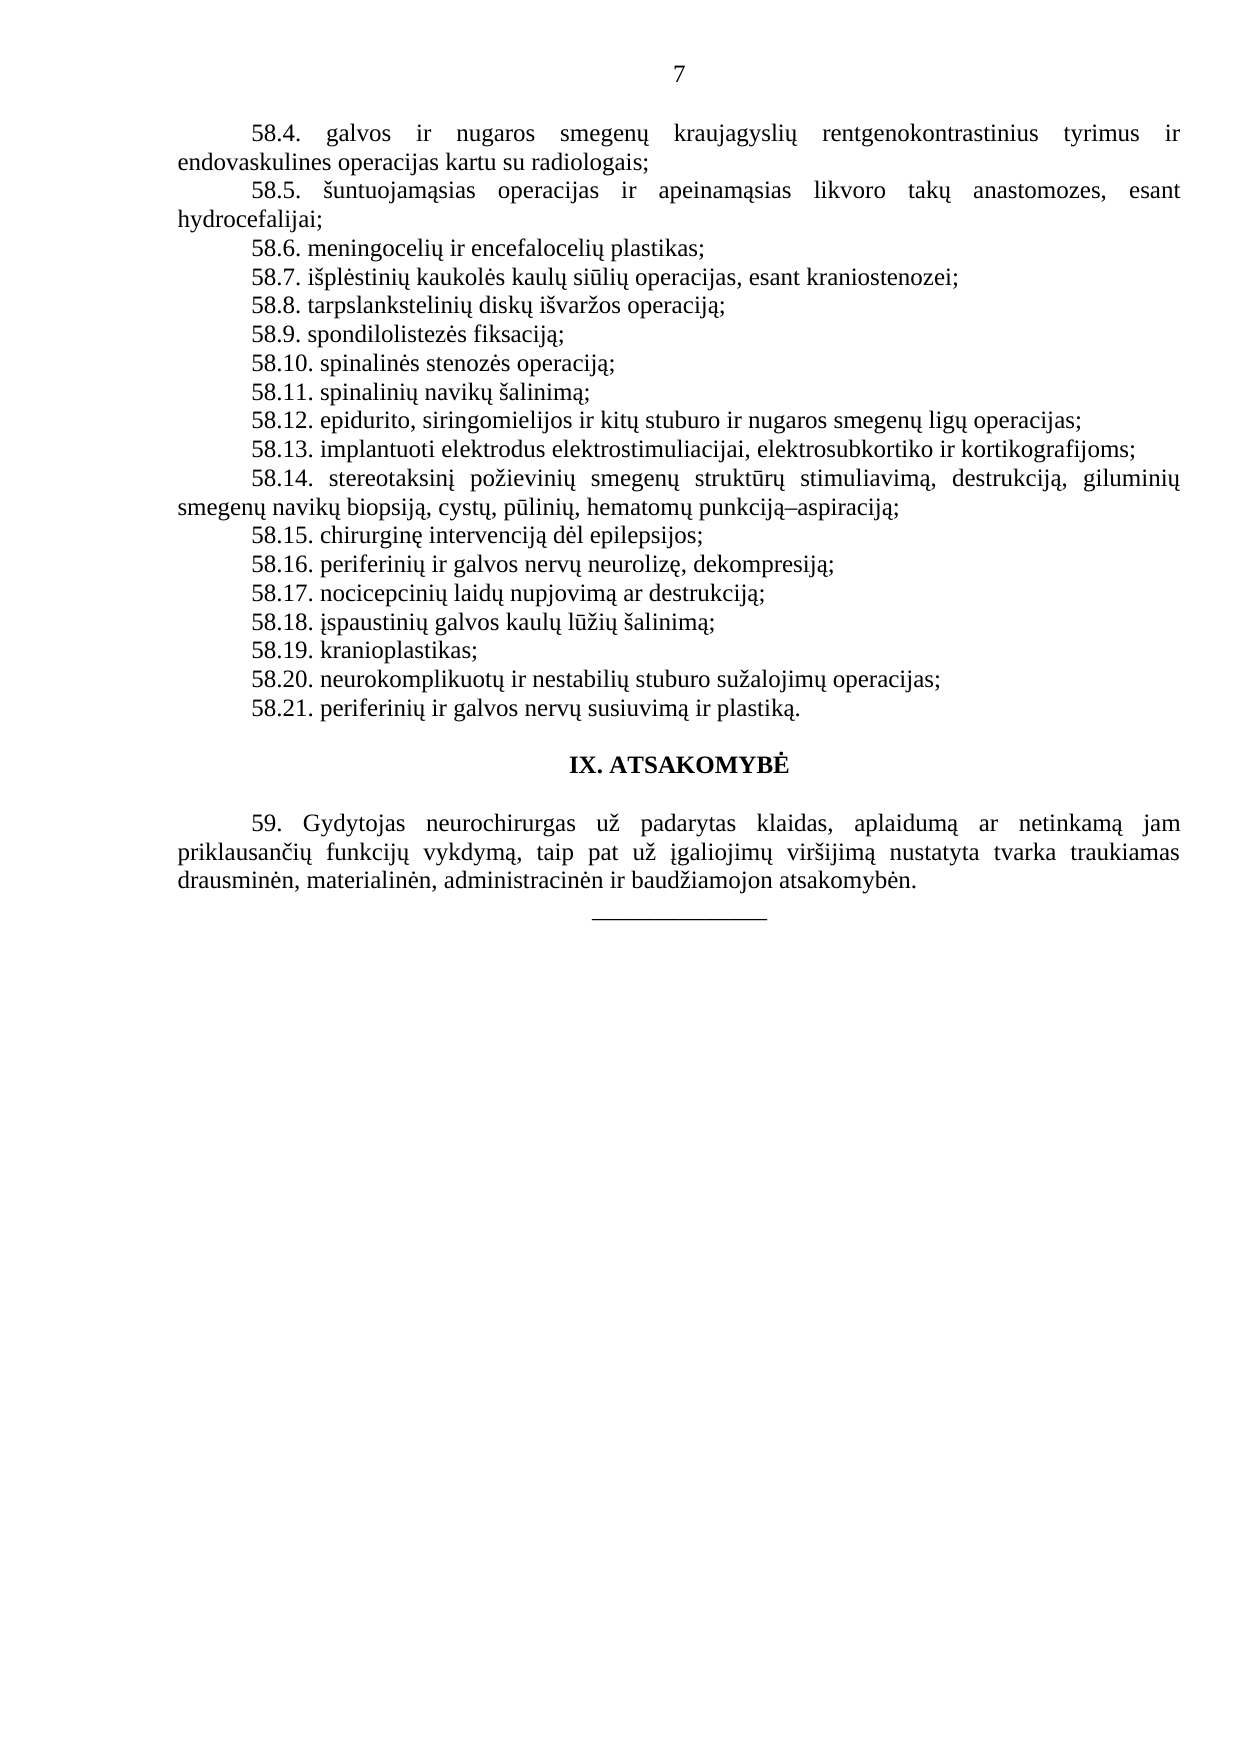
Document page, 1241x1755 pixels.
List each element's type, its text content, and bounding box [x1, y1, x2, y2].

text 58.11. spinalinių navikų šalinimą; [177, 377, 1181, 406]
text 58.21. periferinių ir galvos nervų susiuvimą ir plastiką. [177, 693, 1181, 722]
text 58.12. epidurito, siringomielijos ir kitų stuburo ir nugaros smegenų ligų operacijas; [177, 406, 1181, 434]
text 59. Gydytojas neurochirurgas už padarytas klaidas, aplaidumą ar netinkamą jam priklausančių funkcijų vykdymą, taip pat už įgaliojimų viršijimą nustatyta tvarka traukiamas drausminėn, materialinėn, administracinėn ir baudžiamojon atsakomybėn. [177, 808, 1181, 894]
text 58.18. įspaustinių galvos kaulų lūžių šalinimą; [177, 607, 1181, 636]
text ______________ [177, 894, 1181, 923]
text 58.8. tarpslankstelinių diskų išvaržos operaciją; [177, 291, 1181, 319]
text 58.13. implantuoti elektrodus elektrostimuliacijai, elektrosubkortiko ir kortikografijoms; [177, 434, 1181, 463]
text 58.17. nocicepcinių laidų nupjovimą ar destrukciją; [177, 578, 1181, 607]
text 58.10. spinalinės stenozės operaciją; [177, 348, 1181, 377]
text IX. ATSAKOMYBĖ [177, 751, 1181, 779]
text 58.6. meningocelių ir encefalocelių plastikas; [177, 233, 1181, 262]
text 58.19. kranioplastikas; [177, 636, 1181, 664]
text 58.20. neurokomplikuotų ir nestabilių stuburo sužalojimų operacijas; [177, 664, 1181, 693]
text 58.15. chirurginę intervenciją dėl epilepsijos; [177, 521, 1181, 549]
text 58.16. periferinių ir galvos nervų neurolizę, dekompresiją; [177, 549, 1181, 578]
text 58.4. galvos ir nugaros smegenų kraujagyslių rentgenokontrastinius tyrimus ir endovaskulines operacijas kartu su radiologais; [177, 118, 1181, 176]
text 58.14. stereotaksinį požievinių smegenų struktūrų stimuliavimą, destrukciją, giluminių smegenų navikų biopsiją, cystų, pūlinių, hematomų punkciją–aspiraciją; [177, 463, 1181, 521]
text 58.9. spondilolistezės fiksaciją; [177, 319, 1181, 348]
text 58.7. išplėstinių kaukolės kaulų siūlių operacijas, esant kraniostenozei; [177, 262, 1181, 291]
text 58.5. šuntuojamąsias operacijas ir apeinamąsias likvoro takų anastomozes, esant hydrocefalijai; [177, 176, 1181, 233]
